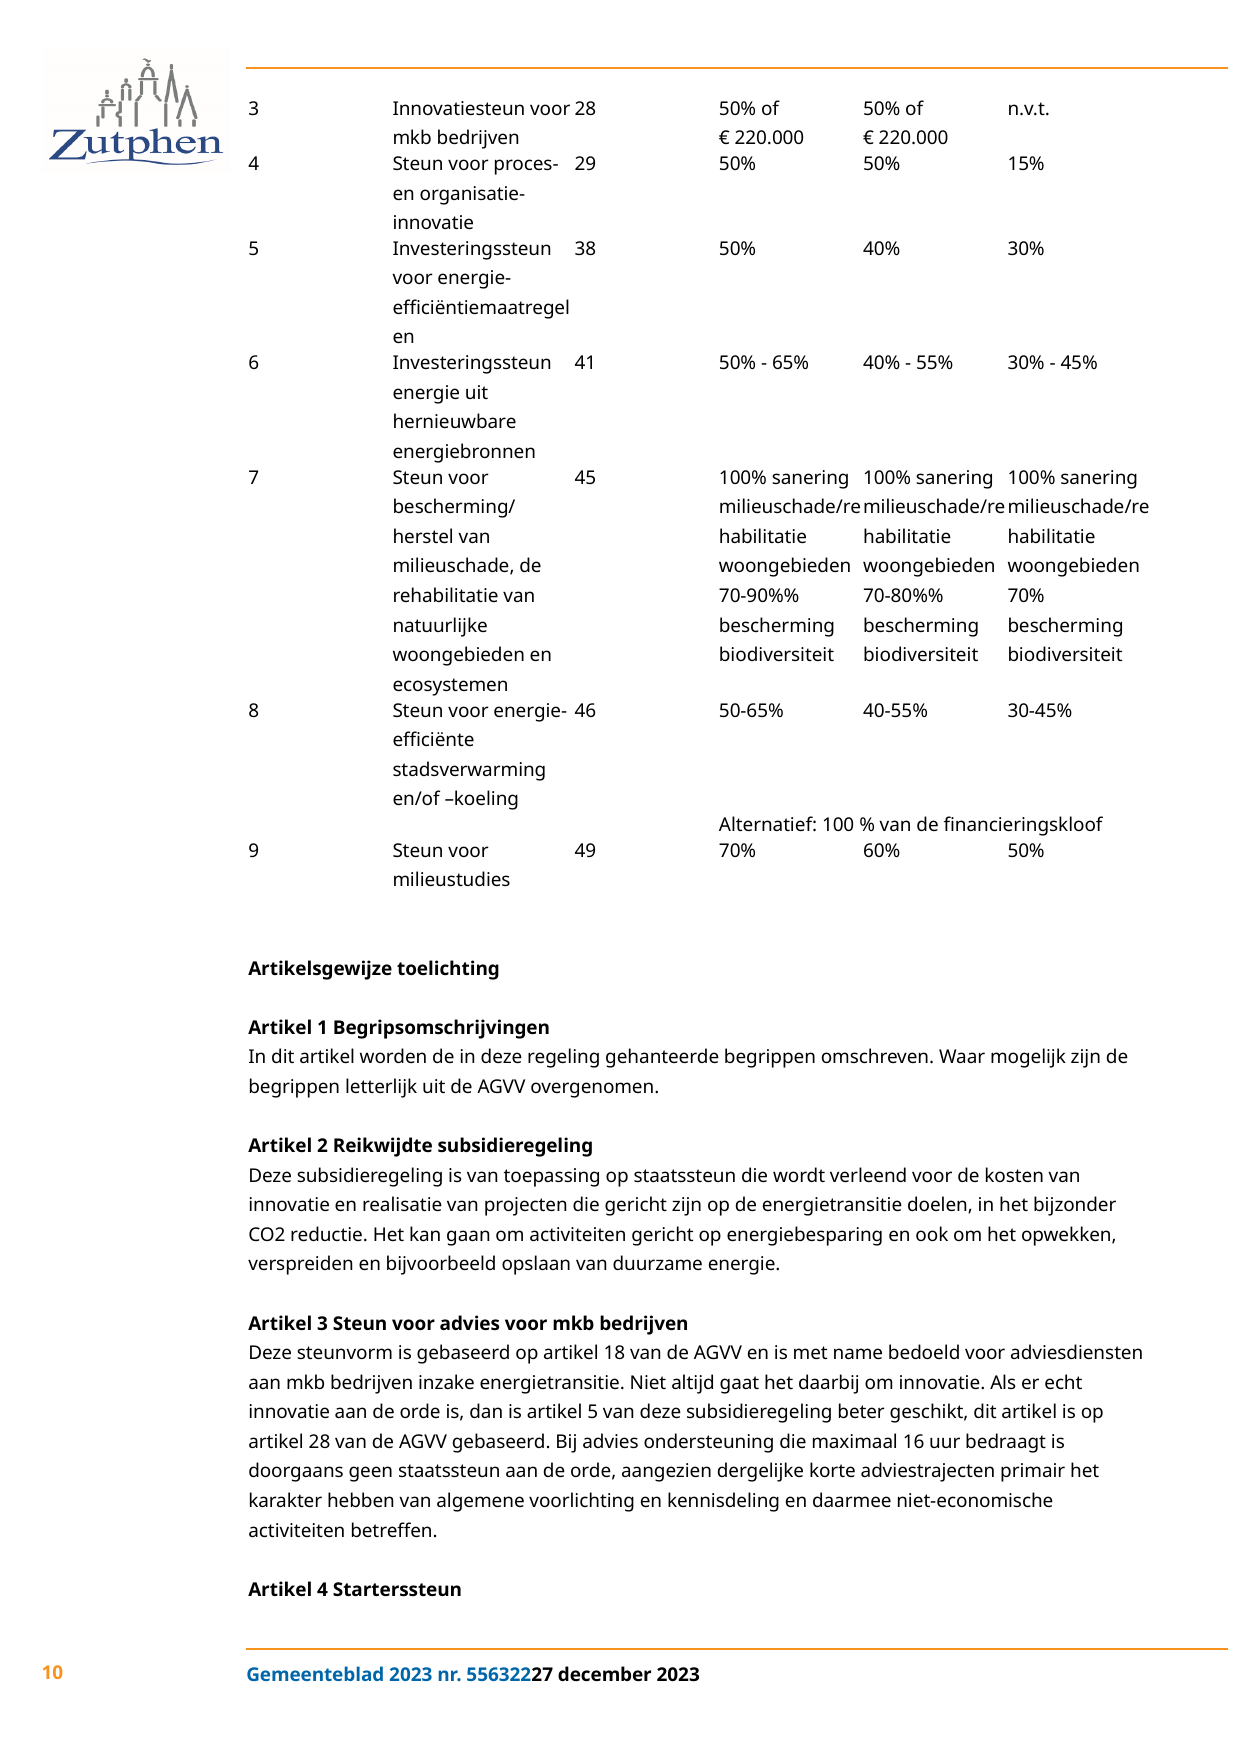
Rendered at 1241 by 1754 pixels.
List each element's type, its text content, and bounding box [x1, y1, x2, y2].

table_cell 50% of € 220.000 [719, 95, 863, 150]
table_cell 40% - 55% [863, 350, 1007, 464]
table_cell 46 [574, 697, 719, 811]
table_cell 7 [248, 464, 392, 697]
table_cell 28 [574, 95, 719, 150]
text Artikel 1 Begripsomschrijvingen [248, 1014, 1152, 1039]
table_cell [248, 811, 392, 837]
table_cell Investeringssteun voor energie-efficiëntiemaatregelen [392, 235, 574, 349]
table_cell 50% [863, 150, 1007, 235]
text Artikelsgewijze toelichting [248, 955, 1152, 980]
table_cell 8 [248, 697, 392, 811]
table_cell 60% [863, 837, 1007, 892]
table_cell 100% sanering milieuschade/rehabilitatie woongebieden 70% bescherming biodiversiteit [1007, 464, 1152, 697]
text Artikel 4 Starterssteun [248, 1576, 1152, 1602]
text Artikel 2 Reikwijdte subsidieregeling [248, 1132, 1152, 1158]
table_cell Steun voor milieustudies [392, 837, 574, 892]
table_cell 50% - 65% [719, 350, 863, 464]
table_cell Steun voor energie-efficiënte stadsverwarming en/of –koeling [392, 697, 574, 811]
table_cell 15% [1007, 150, 1152, 235]
table_cell 49 [574, 837, 719, 892]
table_cell 29 [574, 150, 719, 235]
text Deze steunvorm is gebaseerd op artikel 18 van de AGVV en is met name bedoeld voor adviesdiensten aan mkb bedrijven inzake energietransitie. Niet altijd gaat het daarbij om innovatie. Als er echt innovatie aan de orde is, dan is artikel 5 van deze subsidieregeling beter geschikt, dit artikel is op artikel 28 van de AGVV gebaseerd. Bij advies ondersteuning die maximaal 16 uur bedraagt is doorgaans geen staatssteun aan de orde, aangezien dergelijke korte adviestrajecten primair het karakter hebben van algemene voorlichting en kennisdeling en daarmee niet-economische activiteiten betreffen. [248, 1339, 1152, 1542]
table_cell 50% [1007, 837, 1152, 892]
text Artikel 3 Steun voor advies voor mkb bedrijven [248, 1310, 1152, 1335]
table_cell 38 [574, 235, 719, 349]
text In dit artikel worden de in deze regeling gehanteerde begrippen omschreven. Waar mogelijk zijn de begrippen letterlijk uit de AGVV overgenomen. [248, 1043, 1152, 1099]
table_cell 9 [248, 837, 392, 892]
text Deze subsidieregeling is van toepassing op staatssteun die wordt verleend voor de kosten van innovatie en realisatie van projecten die gericht zijn op de energietransitie doelen, in het bijzonder CO2 reductie. Het kan gaan om activiteiten gericht op energiebesparing en ook om het opwekken, verspreiden en bijvoorbeeld opslaan van duurzame energie. [248, 1162, 1152, 1276]
table_cell 50-65% [719, 697, 863, 811]
table_cell 30-45% [1007, 697, 1152, 811]
table_cell n.v.t. [1007, 95, 1152, 150]
table_cell Alternatief: 100 % van de financieringskloof [719, 811, 1152, 837]
table_cell 5 [248, 235, 392, 349]
table_cell [574, 811, 719, 837]
table_cell 40-55% [863, 697, 1007, 811]
table_cell 30% [1007, 235, 1152, 349]
table_cell [392, 811, 574, 837]
picture [41, 47, 231, 172]
table_cell Steun voor proces- en organisatie-innovatie [392, 150, 574, 235]
table_cell 100% sanering milieuschade/rehabilitatie woongebieden 70-90%% bescherming biodiversiteit [719, 464, 863, 697]
table_cell 40% [863, 235, 1007, 349]
table_cell 100% sanering milieuschade/rehabilitatie woongebieden 70-80%% bescherming biodiversiteit [863, 464, 1007, 697]
table_cell 41 [574, 350, 719, 464]
table_cell 50% [719, 150, 863, 235]
table_cell 6 [248, 350, 392, 464]
table_cell 4 [248, 150, 392, 235]
table_cell Investeringssteun energie uit hernieuwbare energiebronnen [392, 350, 574, 464]
table_cell 3 [248, 95, 392, 150]
table_cell 50% of € 220.000 [863, 95, 1007, 150]
table_cell Steun voor bescherming/ herstel van milieuschade, de rehabilitatie van natuurlijke woongebieden en ecosystemen [392, 464, 574, 697]
table_cell 45 [574, 464, 719, 697]
table_cell 50% [719, 235, 863, 349]
table_cell Innovatiesteun voor mkb bedrijven [392, 95, 574, 150]
table_cell 30% - 45% [1007, 350, 1152, 464]
table_cell 70% [719, 837, 863, 892]
